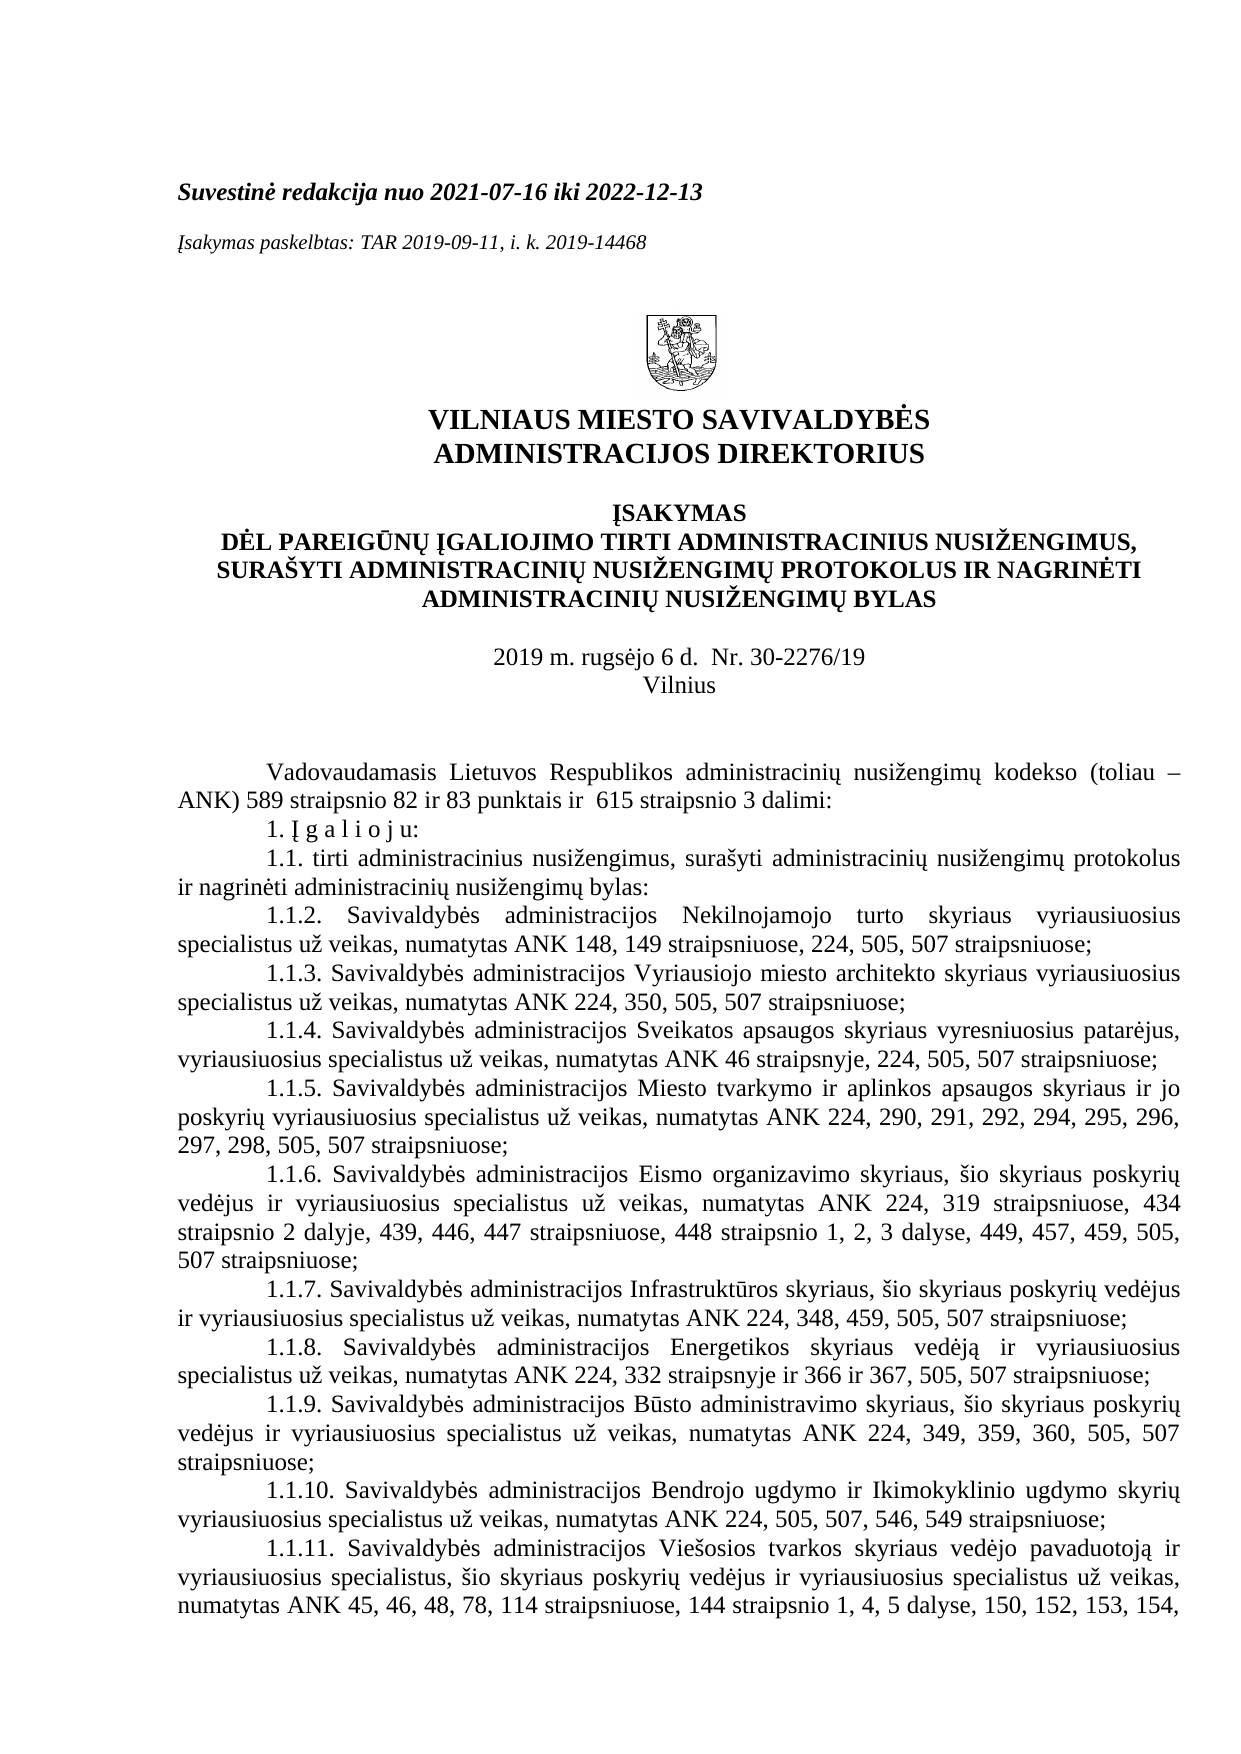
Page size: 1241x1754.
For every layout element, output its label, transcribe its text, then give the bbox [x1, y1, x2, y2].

text DĖL PAREIGŪNŲ ĮGALIOJIMO TIRTI ADMINISTRACINIUS NUSIŽENGIMUS, SURAŠYTI ADMINISTRACINIŲ NUSIŽENGIMŲ PROTOKOLUS IR NAGRINĖTI ADMINISTRACINIŲ NUSIŽENGIMŲ BYLAS [177, 527, 1181, 613]
text 1.1.7. Savivaldybės administracijos Infrastruktūros skyriaus, šio skyriaus poskyrių vedėjus ir vyriausiuosius specialistus už veikas, numatytas ANK 224, 348, 459, 505, 507 straipsniuose; [177, 1274, 1181, 1332]
text ADMINISTRACIJOS DIREKTORIUS [177, 436, 1181, 469]
text Įsakymas paskelbtas: TAR 2019-09-11, i. k. 2019-14468 [177, 230, 1181, 254]
text 1.1.11. Savivaldybės administracijos Viešosios tvarkos skyriaus vedėjo pavaduotoją ir vyriausiuosius specialistus, šio skyriaus poskyrių vedėjus ir vyriausiuosius specialistus už veikas, numatytas ANK 45, 46, 48, 78, 114 straipsniuose, 144 straipsnio 1, 4, 5 dalyse, 150, 152, 153, 154, [177, 1533, 1181, 1619]
text 1.1.4. Savivaldybės administracijos Sveikatos apsaugos skyriaus vyresniuosius patarėjus, vyriausiuosius specialistus už veikas, numatytas ANK 46 straipsnyje, 224, 505, 507 straipsniuose; [177, 1016, 1181, 1073]
text 1.1. tirti administracinius nusižengimus, surašyti administracinių nusižengimų protokolus ir nagrinėti administracinių nusižengimų bylas: [177, 843, 1181, 901]
text ĮSAKYMAS [177, 498, 1181, 527]
text 1.1.3. Savivaldybės administracijos Vyriausiojo miesto architekto skyriaus vyriausiuosius specialistus už veikas, numatytas ANK 224, 350, 505, 507 straipsniuose; [177, 958, 1181, 1016]
text VILNIAUS MIESTO SAVIVALDYBĖS [177, 402, 1181, 436]
text Suvestinė redakcija nuo 2021-07-16 iki 2022-12-13 [177, 177, 1181, 206]
text 1.1.6. Savivaldybės administracijos Eismo organizavimo skyriaus, šio skyriaus poskyrių vedėjus ir vyriausiuosius specialistus už veikas, numatytas ANK 224, 319 straipsniuose, 434 straipsnio 2 dalyje, 439, 446, 447 straipsniuose, 448 straipsnio 1, 2, 3 dalyse, 449, 457, 459, 505, 507 straipsniuose; [177, 1159, 1181, 1274]
text 1.1.2. Savivaldybės administracijos Nekilnojamojo turto skyriaus vyriausiuosius specialistus už veikas, numatytas ANK 148, 149 straipsniuose, 224, 505, 507 straipsniuose; [177, 901, 1181, 958]
text 2019 m. rugsėjo 6 d. Nr. 30-2276/19 [177, 642, 1181, 671]
text Vadovaudamasis Lietuvos Respublikos administracinių nusižengimų kodekso (toliau – ANK) 589 straipsnio 82 ir 83 punktais ir 615 straipsnio 3 dalimi: [177, 757, 1181, 814]
text 1.1.8. Savivaldybės administracijos Energetikos skyriaus vedėją ir vyriausiuosius specialistus už veikas, numatytas ANK 224, 332 straipsnyje ir 366 ir 367, 505, 507 straipsniuose; [177, 1332, 1181, 1389]
text 1.1.10. Savivaldybės administracijos Bendrojo ugdymo ir Ikimokyklinio ugdymo skyrių vyriausiuosius specialistus už veikas, numatytas ANK 224, 505, 507, 546, 549 straipsniuose; [177, 1476, 1181, 1533]
text 1.1.5. Savivaldybės administracijos Miesto tvarkymo ir aplinkos apsaugos skyriaus ir jo poskyrių vyriausiuosius specialistus už veikas, numatytas ANK 224, 290, 291, 292, 294, 295, 296, 297, 298, 505, 507 straipsniuose; [177, 1073, 1181, 1159]
text 1.1.9. Savivaldybės administracijos Būsto administravimo skyriaus, šio skyriaus poskyrių vedėjus ir vyriausiuosius specialistus už veikas, numatytas ANK 224, 349, 359, 360, 505, 507 straipsniuose; [177, 1389, 1181, 1476]
text Vilnius [177, 671, 1181, 699]
text 1. Į g a l i o j u: [177, 814, 1181, 843]
